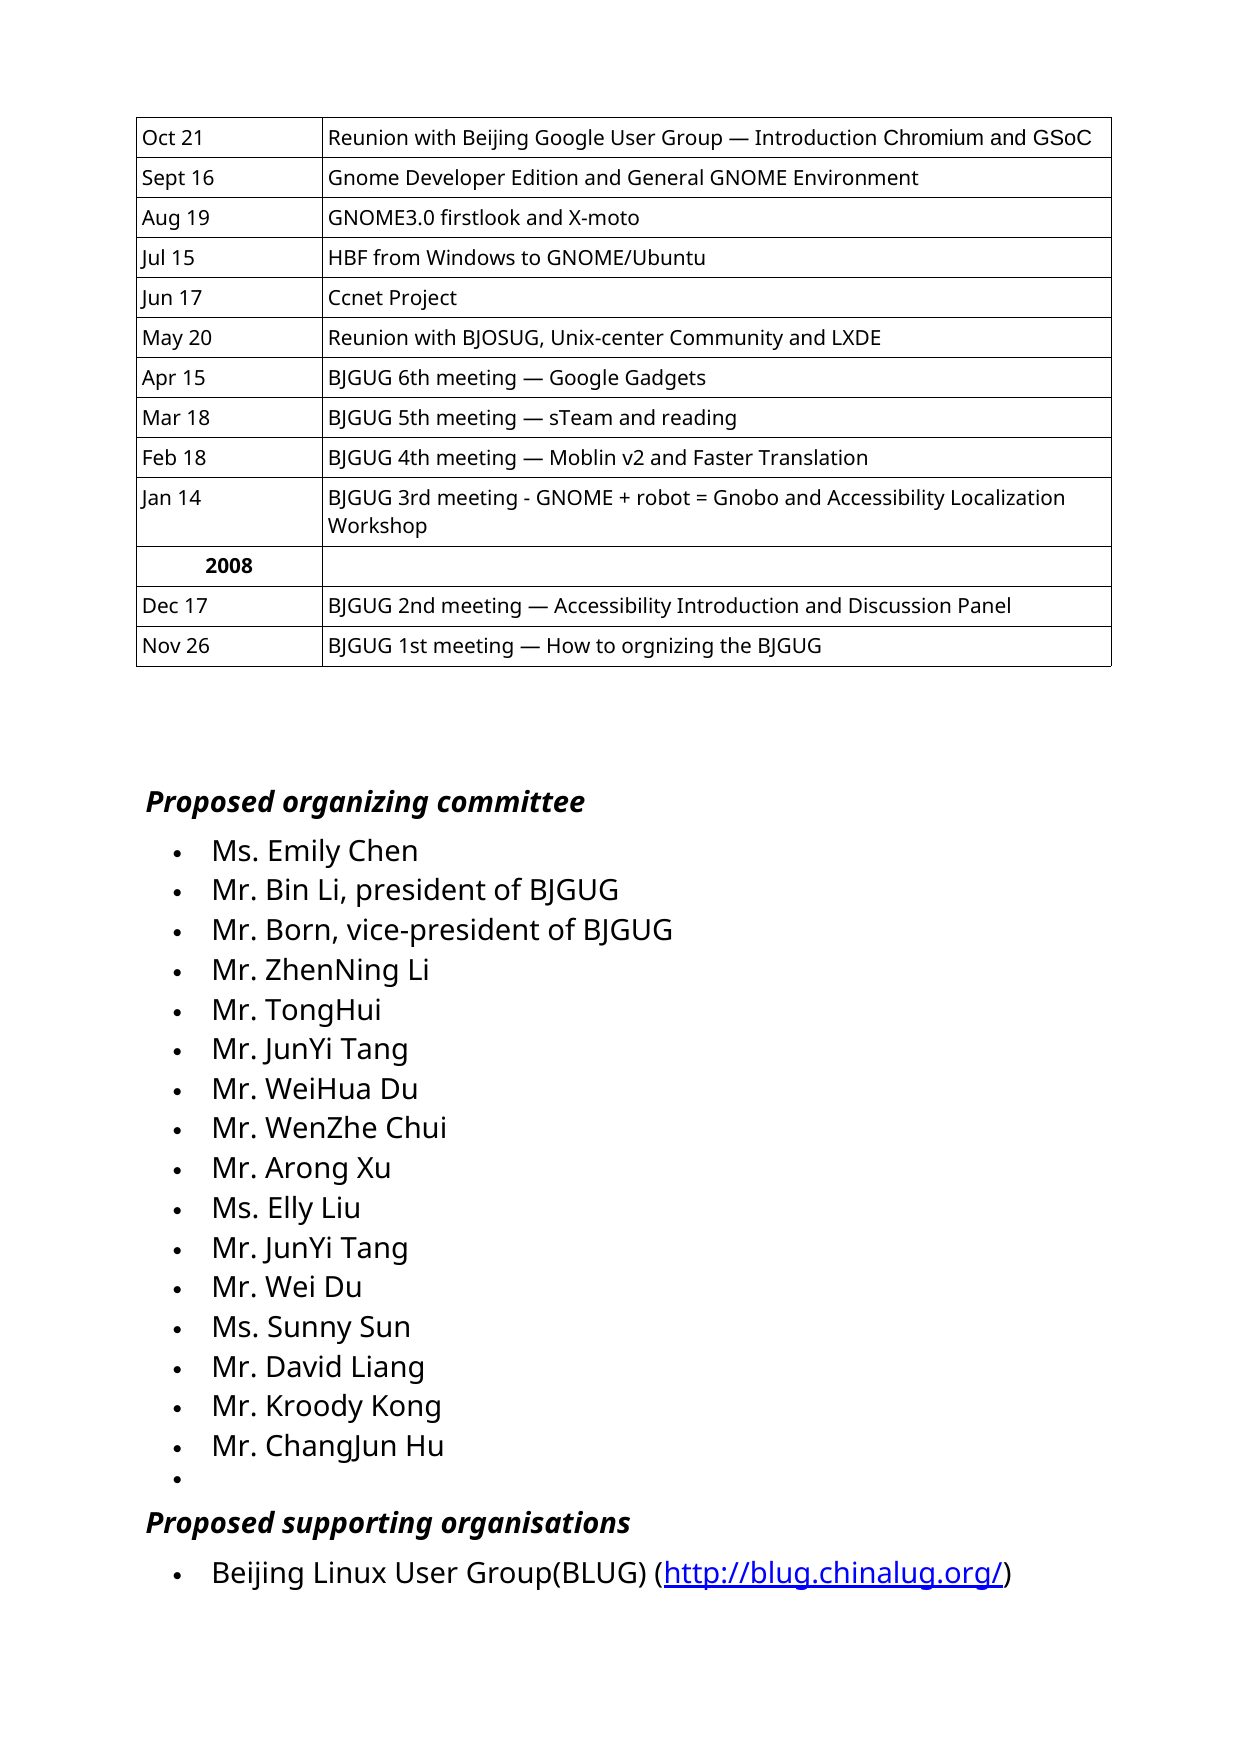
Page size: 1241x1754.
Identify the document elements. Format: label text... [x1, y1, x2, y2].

list Mr. David Liang [173, 1346, 211, 1386]
table_cell BJGUG 4th meeting — Moblin v2 and Faster Translation [323, 438, 1111, 477]
list Mr. Kroody Kong [442, 1386, 1152, 1425]
list Mr. Arong Xu [173, 1147, 1152, 1187]
table_cell Jul 15 [137, 238, 322, 277]
table_cell BJGUG 5th meeting — sTeam and reading [323, 398, 1111, 437]
table_cell Jun 17 [137, 278, 322, 317]
table_cell Reunion with Beijing Google User Group — Introduction Chromium and GSoC [323, 118, 1111, 157]
list Mr. WenZhe Chui [173, 1108, 211, 1147]
list Ms. Elly Liu [361, 1187, 1152, 1227]
table_cell Nov 26 [137, 627, 322, 666]
table_cell Apr 15 [137, 358, 322, 397]
list Mr. ChangJun Hu [445, 1425, 1152, 1465]
list Ms. Emily Chen [173, 830, 211, 870]
table_cell Oct 21 [137, 118, 322, 157]
table_cell BJGUG 6th meeting — Google Gadgets [323, 358, 1111, 397]
list Mr. Wei Du [363, 1267, 1152, 1306]
table_cell Jan 14 [137, 478, 322, 546]
list Mr. JunYi Tang [409, 1227, 1152, 1267]
list Mr. WenZhe Chui [447, 1108, 1152, 1147]
subtitle Proposed supporting organisations [639, 1503, 1142, 1542]
list Ms. Elly Liu [173, 1187, 211, 1227]
list Mr. Kroody Kong [173, 1386, 211, 1425]
list Mr. TongHui [173, 989, 211, 1028]
list Mr. WeiHua Du [173, 1068, 211, 1108]
list Mr. ZhenNing Li [430, 949, 1152, 989]
list Mr. WeiHua Du [419, 1068, 1152, 1108]
list Mr. Born, vice-president of BJGUG [173, 909, 211, 949]
table_cell GNOME3.0 firstlook and X-moto [323, 198, 1111, 237]
list Beijing Linux User Group(BLUG) (http://blug.chinalug.org/) [1019, 1552, 1152, 1592]
list Mr. Bin Li, president of BJGUG [619, 870, 1152, 909]
list Ms. Sunny Sun [173, 1306, 211, 1346]
table_cell Reunion with BJOSUG, Unix-center Community and LXDE [323, 318, 1111, 357]
table_cell Feb 18 [137, 438, 322, 477]
table_cell Aug 19 [137, 198, 322, 237]
list Mr. Wei Du [173, 1267, 211, 1306]
table_cell Ccnet Project [323, 278, 1111, 317]
list Mr. David Liang [425, 1346, 1152, 1386]
list Mr. ZhenNing Li [173, 949, 211, 989]
list Mr. JunYi Tang [173, 1227, 211, 1267]
list Ms. Sunny Sun [411, 1306, 1152, 1346]
list Mr. JunYi Tang [173, 1028, 1152, 1068]
list Mr. Bin Li, president of BJGUG [173, 870, 211, 909]
table_cell May 20 [137, 318, 322, 357]
list Mr. TongHui [382, 989, 1152, 1028]
subtitle Proposed organizing committee [589, 781, 1142, 821]
list Mr. ChangJun Hu [173, 1425, 211, 1465]
table_cell BJGUG 3rd meeting - GNOME + robot = Gnobo and Accessibility Localization Workshop [323, 478, 1111, 546]
list Ms. Emily Chen [426, 830, 1152, 870]
table_cell Mar 18 [137, 398, 322, 437]
table_cell [323, 547, 1111, 586]
table_cell HBF from Windows to GNOME/Ubuntu [323, 238, 1111, 277]
table_cell Dec 17 [137, 587, 322, 626]
table_cell Sept 16 [137, 158, 322, 197]
table_cell BJGUG 1st meeting — How to orgnizing the BJGUG [323, 627, 1111, 666]
table_cell BJGUG 2nd meeting — Accessibility Introduction and Discussion Panel [323, 587, 1111, 626]
table_cell 2008 [137, 547, 322, 586]
table_cell Gnome Developer Edition and General GNOME Environment [323, 158, 1111, 197]
list Mr. Born, vice-president of BJGUG [681, 909, 1152, 949]
list Beijing Linux User Group(BLUG) (http://blug.chinalug.org/) [173, 1552, 211, 1592]
